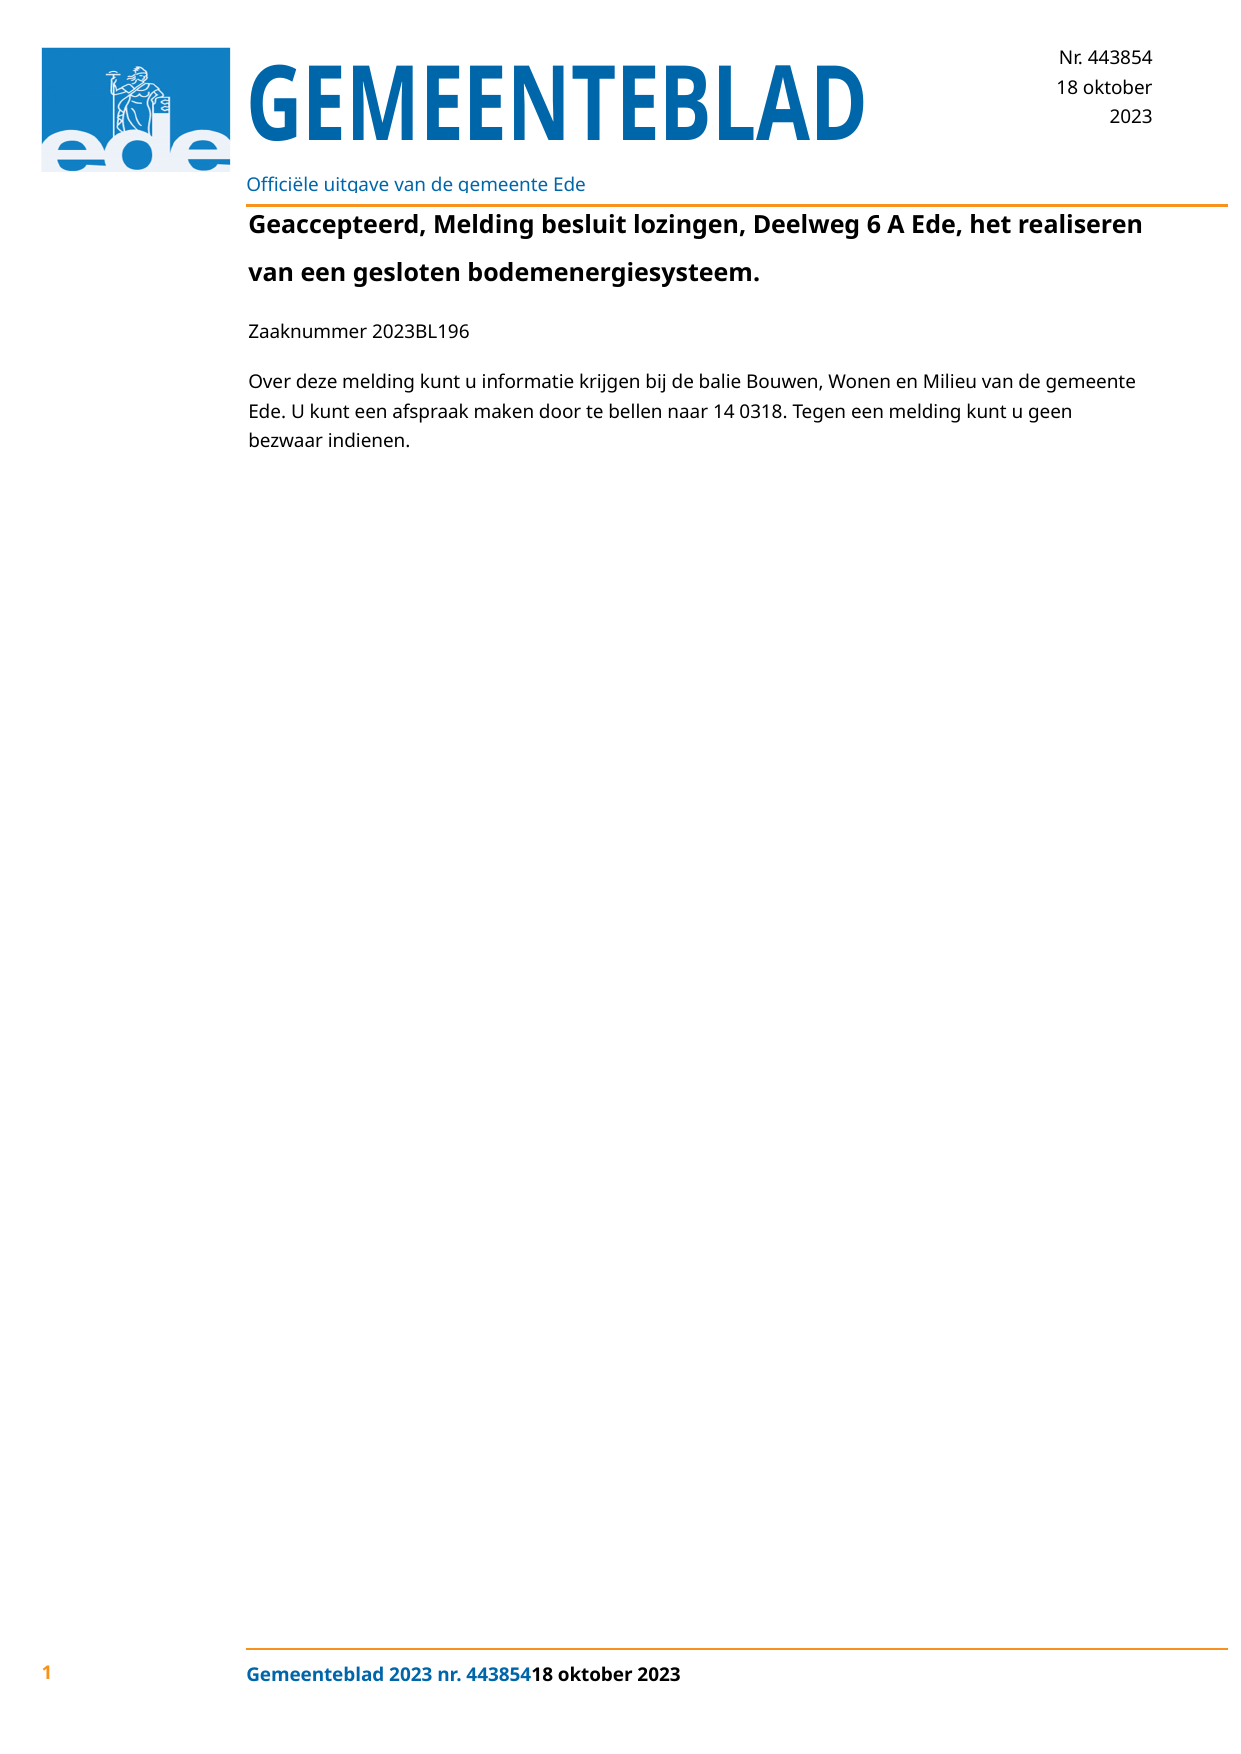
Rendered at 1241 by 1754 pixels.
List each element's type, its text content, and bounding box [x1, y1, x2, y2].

text Zaaknummer 2023BL196 [248, 318, 1152, 344]
text Over deze melding kunt u informatie krijgen bij de balie Bouwen, Wonen en Milieu van de gemeente Ede. U kunt een afspraak maken door te bellen naar 14 0318. Tegen een melding kunt u geen bezwaar indienen. [248, 368, 1152, 453]
picture [41, 47, 231, 172]
text Geaccepteerd, Melding besluit lozingen, Deelweg 6 A Ede, het realiseren van een gesloten bodemenergiesysteem. [248, 207, 1152, 288]
